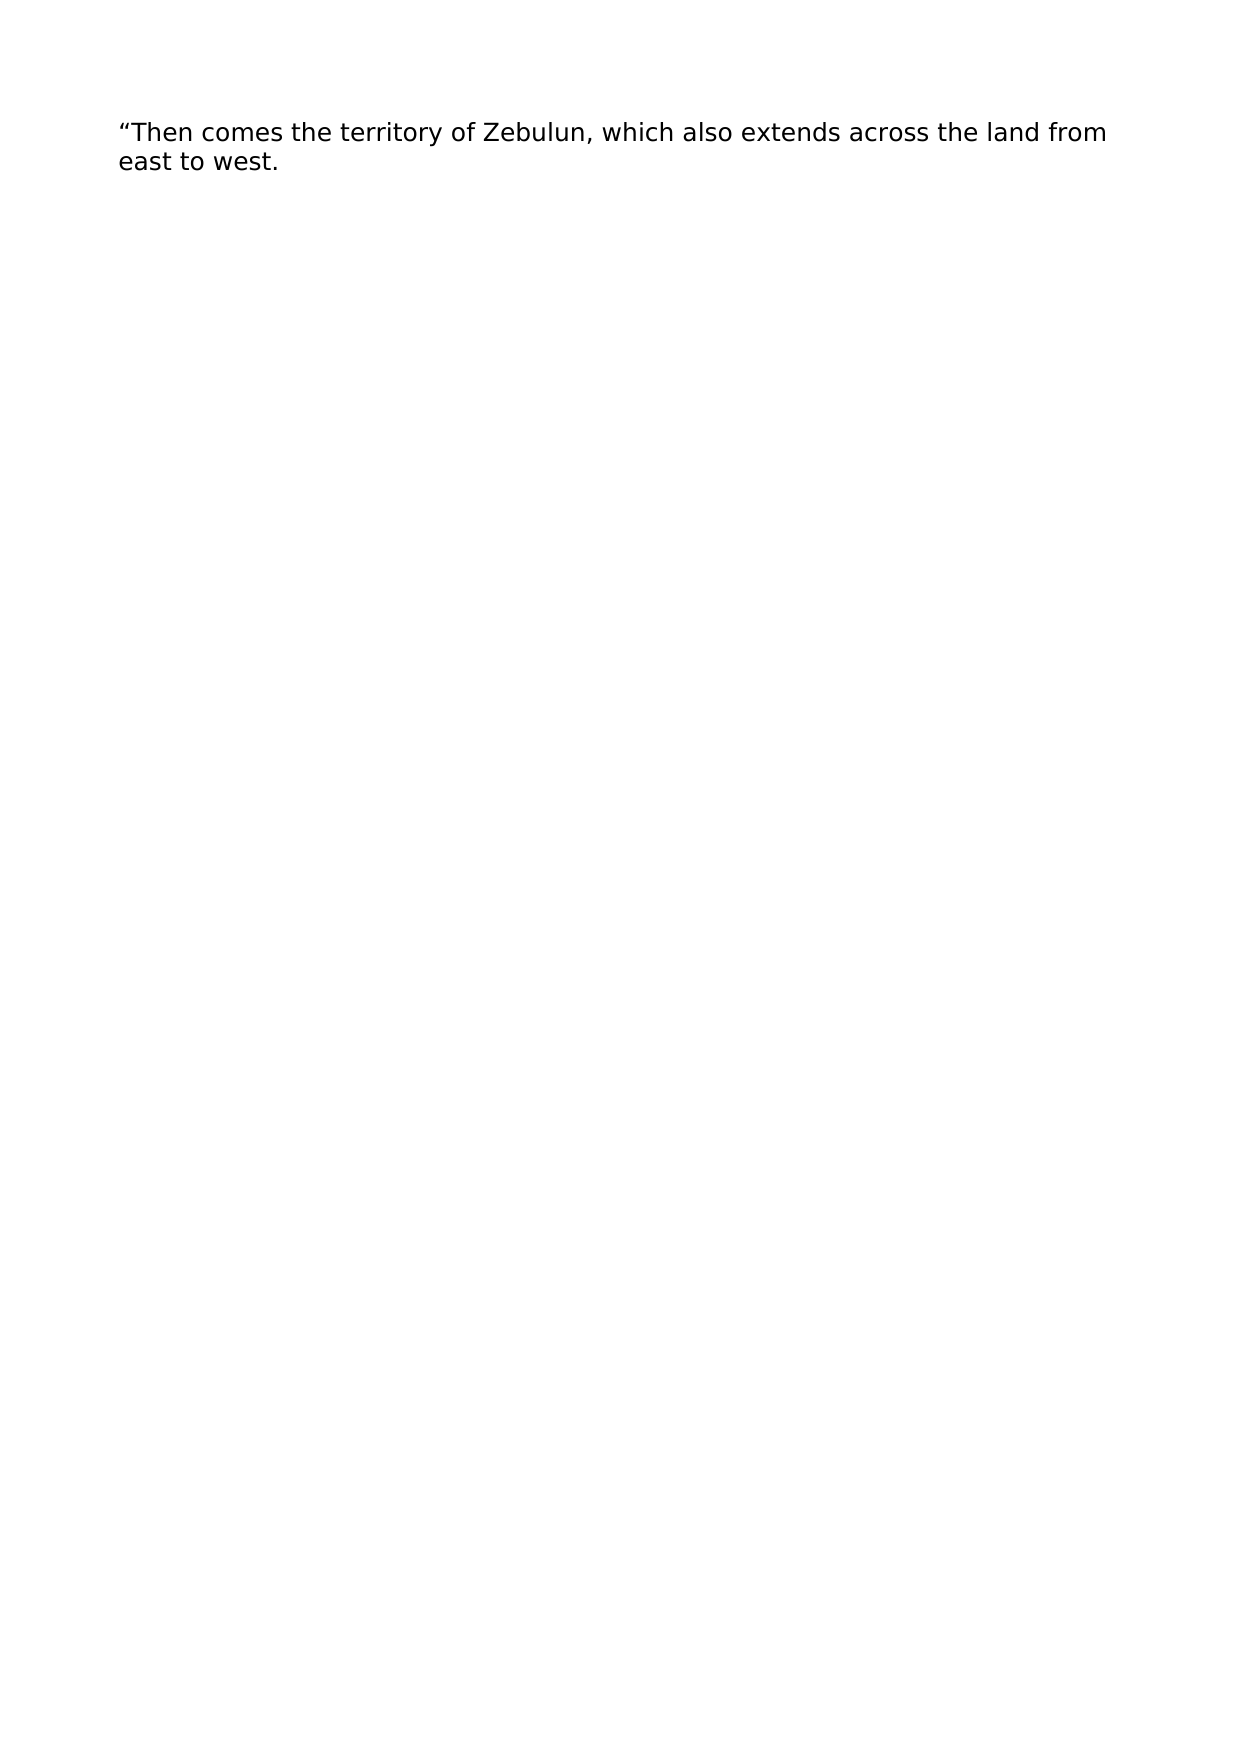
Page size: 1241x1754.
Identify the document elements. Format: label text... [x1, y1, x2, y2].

text “Then comes the territory of Zebulun, which also extends across the land from east to west. [118, 118, 1122, 176]
